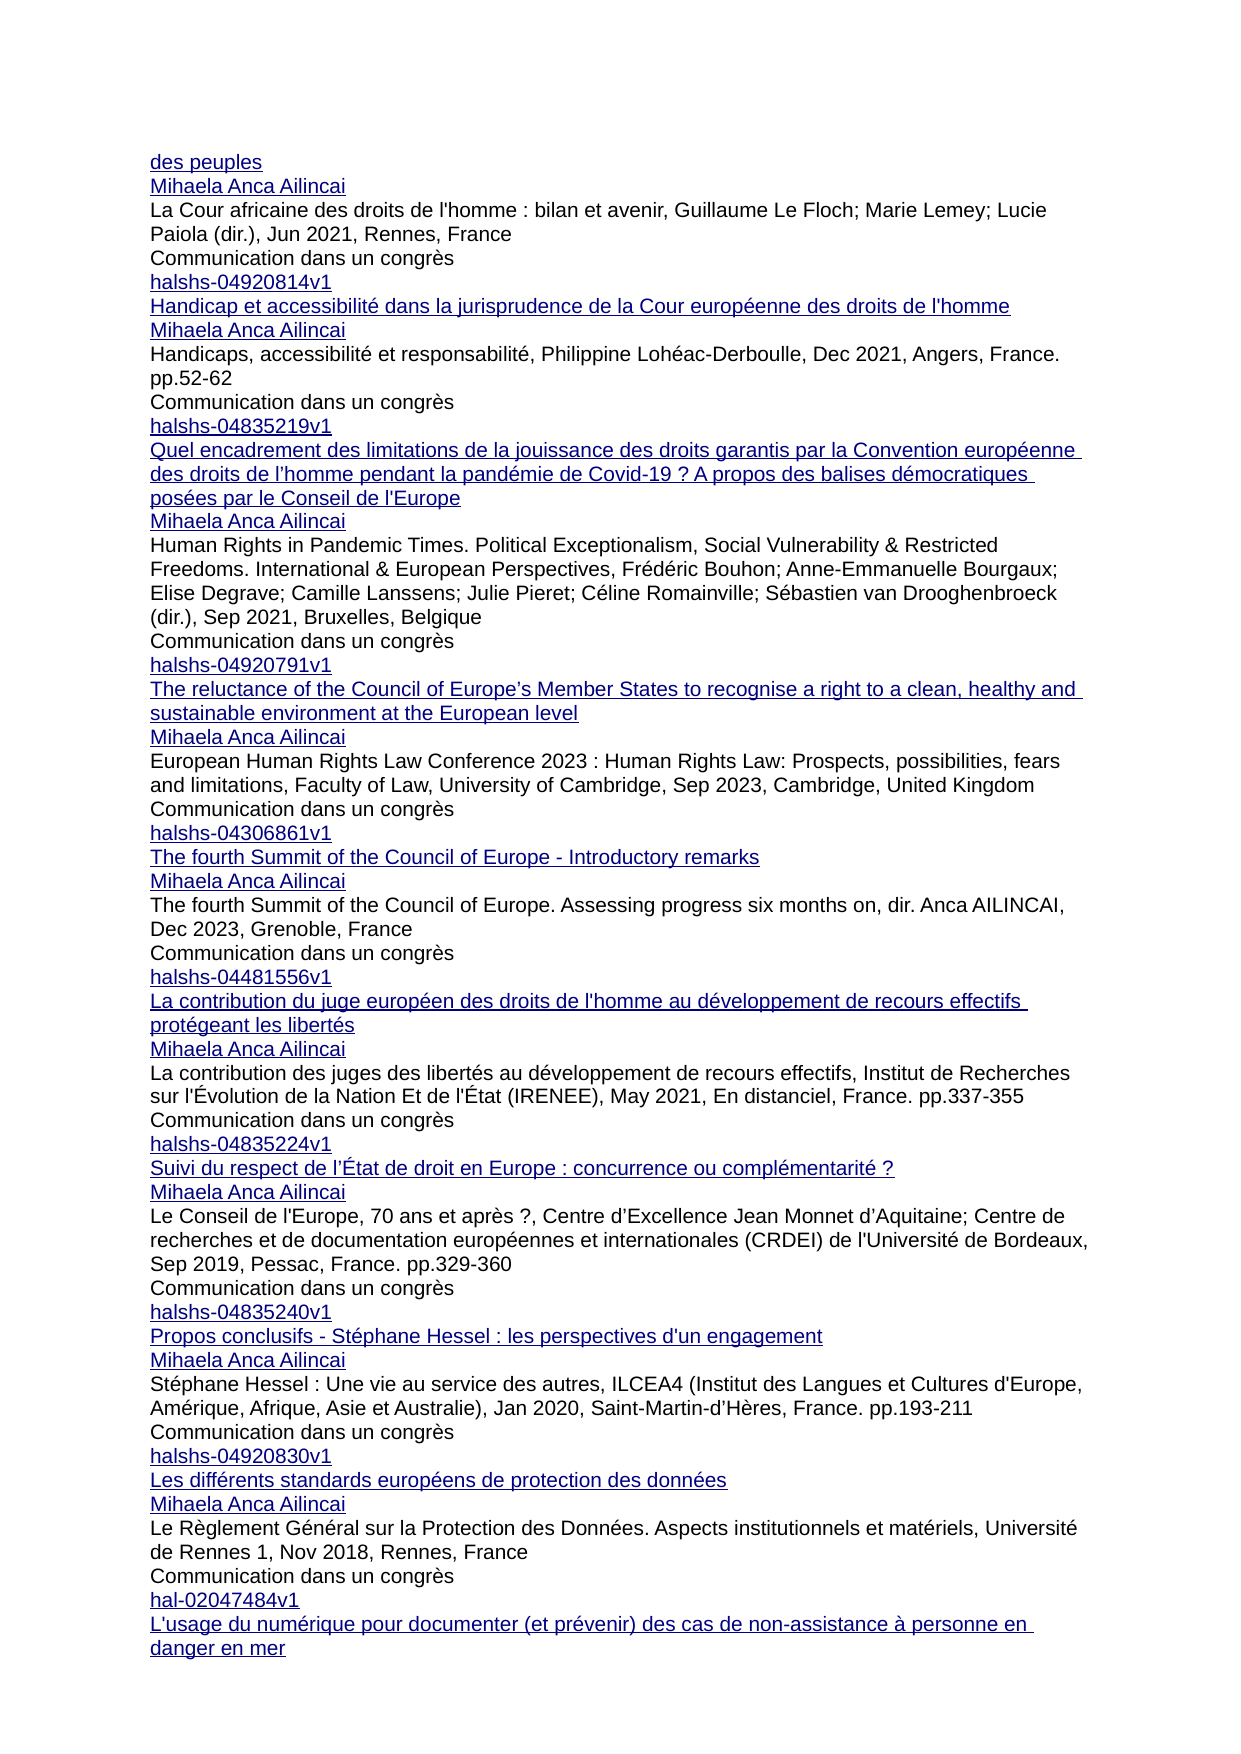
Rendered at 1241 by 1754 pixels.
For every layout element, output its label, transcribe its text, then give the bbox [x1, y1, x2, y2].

table_cell The reluctance of the Council of Europe’s Member States to recognise a right to a clean, healthy and sustainable environment at the European level Mihaela Anca Ailincai European Human Rights Law Conference 2023 : Human Rights Law: Prospects, possibilities, fears and limitations, Faculty of Law, University of Cambridge, Sep 2023, Cambridge, United Kingdom Communication dans un congrès halshs-04306861v1 [150, 677, 1090, 845]
table_cell Handicap et accessibilité dans la jurisprudence de la Cour européenne des droits de l'homme Mihaela Anca Ailincai Handicaps, accessibilité et responsabilité, Philippine Lohéac-Derboulle, Dec 2021, Angers, France. pp.52-62 Communication dans un congrès halshs-04835219v1 [150, 294, 1090, 437]
table_cell Suivi du respect de l’État de droit en Europe : concurrence ou complémentarité ? Mihaela Anca Ailincai Le Conseil de l'Europe, 70 ans et après ?, Centre d’Excellence Jean Monnet d’Aquitaine; Centre de recherches et de documentation européennes et internationales (CRDEI) de l'Université de Bordeaux, Sep 2019, Pessac, France. pp.329-360 Communication dans un congrès halshs-04835240v1 [150, 1156, 1090, 1324]
table_cell La contribution du juge européen des droits de l'homme au développement de recours effectifs protégeant les libertés Mihaela Anca Ailincai La contribution des juges des libertés au développement de recours effectifs, Institut de Recherches sur l'Évolution de la Nation Et de l'État (IRENEE), May 2021, En distanciel, France. pp.337-355 Communication dans un congrès halshs-04835224v1 [150, 989, 1090, 1156]
table_cell L'usage du numérique pour documenter (et prévenir) des cas de non-assistance à personne en danger en mer [150, 1611, 1090, 1659]
table_cell des peuples Mihaela Anca Ailincai La Cour africaine des droits de l'homme : bilan et avenir, Guillaume Le Floch; Marie Lemey; Lucie Paiola (dir.), Jun 2021, Rennes, France Communication dans un congrès halshs-04920814v1 [150, 150, 1090, 294]
table_cell Propos conclusifs - Stéphane Hessel : les perspectives d'un engagement Mihaela Anca Ailincai Stéphane Hessel : Une vie au service des autres, ILCEA4 (Institut des Langues et Cultures d'Europe, Amérique, Afrique, Asie et Australie), Jan 2020, Saint-Martin-d’Hères, France. pp.193-211 Communication dans un congrès halshs-04920830v1 [150, 1324, 1090, 1468]
table_cell The fourth Summit of the Council of Europe - Introductory remarks Mihaela Anca Ailincai The fourth Summit of the Council of Europe. Assessing progress six months on, dir. Anca AILINCAI, Dec 2023, Grenoble, France Communication dans un congrès halshs-04481556v1 [150, 845, 1090, 988]
table_cell Quel encadrement des limitations de la jouissance des droits garantis par la Convention européenne des droits de l’homme pendant la pandémie de Covid-19 ? A propos des balises démocratiques posées par le Conseil de l'Europe Mihaela Anca Ailincai Human Rights in Pandemic Times. Political Exceptionalism, Social Vulnerability & Restricted Freedoms. International & European Perspectives, Frédéric Bouhon; Anne-Emmanuelle Bourgaux; Elise Degrave; Camille Lanssens; Julie Pieret; Céline Romainville; Sébastien van Drooghenbroeck (dir.), Sep 2021, Bruxelles, Belgique Communication dans un congrès halshs-04920791v1 [150, 438, 1090, 677]
table_cell Les différents standards européens de protection des données Mihaela Anca Ailincai Le Règlement Général sur la Protection des Données. Aspects institutionnels et matériels, Université de Rennes 1, Nov 2018, Rennes, France Communication dans un congrès hal-02047484v1 [150, 1468, 1090, 1611]
